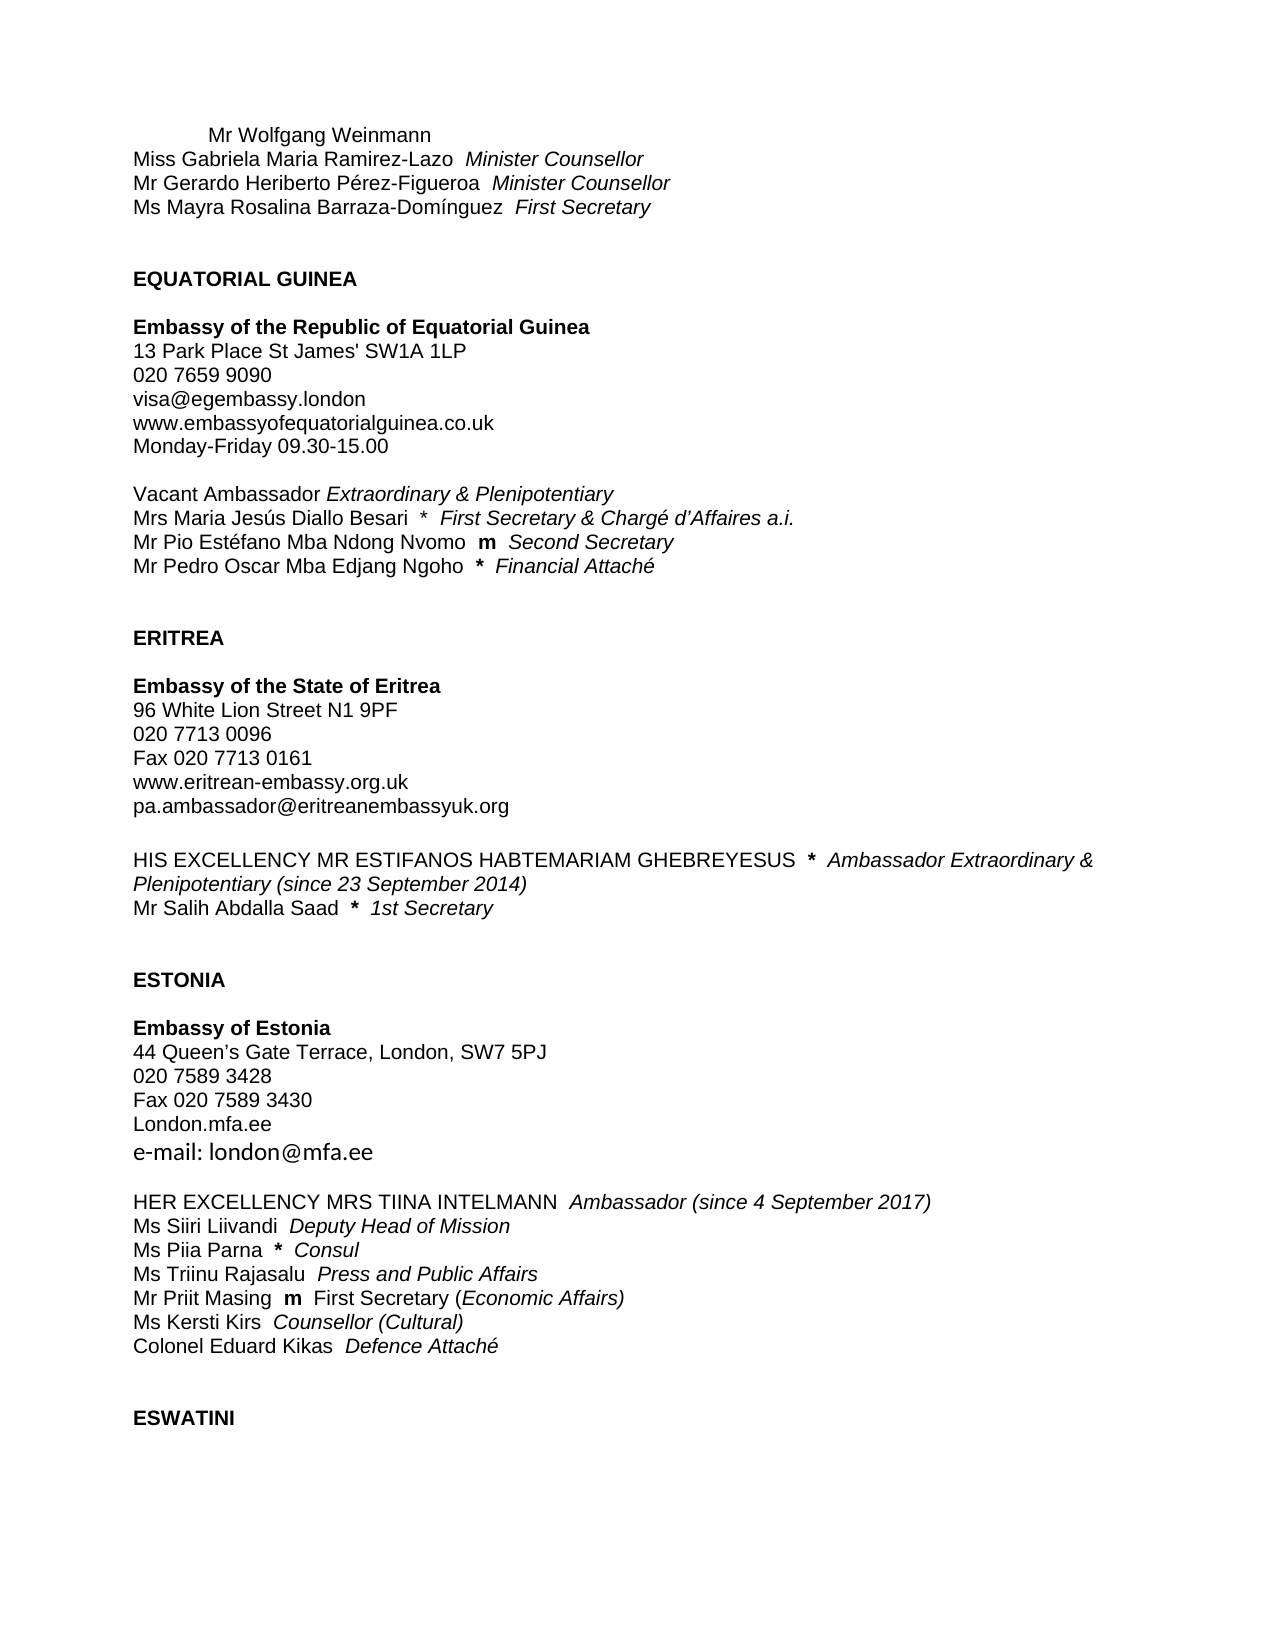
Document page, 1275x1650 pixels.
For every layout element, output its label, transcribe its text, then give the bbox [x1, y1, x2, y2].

text Mr Priit Masing m First Secretary (Economic Affairs) [133, 1286, 1181, 1310]
text 020 7589 3428 [133, 1064, 1181, 1088]
text Mr Pedro Oscar Mba Edjang Ngoho * Financial Attaché [133, 554, 1181, 578]
text Mr Gerardo Heriberto Pérez-Figueroa Minister Counsellor [133, 171, 1181, 195]
text pa.ambassador@eritreanembassyuk.org [133, 794, 1181, 818]
text Monday-Friday 09.30-15.00 [133, 434, 1181, 458]
text Fax 020 7589 3430 [133, 1088, 1181, 1112]
text Ms Piia Parna * Consul [133, 1238, 1181, 1262]
text 96 White Lion Street N1 9PF [133, 698, 1181, 722]
text Mrs Maria Jesús Diallo Besari * First Secretary & Chargé d’Affaires a.i. [133, 506, 1181, 530]
text 44 Queen’s Gate Terrace, London, SW7 5PJ [133, 1040, 1181, 1064]
text HIS EXCELLENCY MR ESTIFANOS HABTEMARIAM GHEBREYESUS * Ambassador Extraordinary & Plenipotentiary (since 23 September 2014) [133, 848, 1181, 896]
text London.mfa.ee [133, 1112, 1181, 1136]
subtitle Embassy of the Republic of Equatorial Guinea [133, 314, 1181, 338]
text Fax 020 7713 0161 [133, 746, 1181, 770]
text Ms Siiri Liivandi Deputy Head of Mission [133, 1214, 1181, 1238]
text Ms Kersti Kirs Counsellor (Cultural) [133, 1310, 1181, 1334]
text Colonel Eduard Kikas Defence Attaché [133, 1334, 1181, 1358]
text HER EXCELLENCY MRS TIINA INTELMANN Ambassador (since 4 September 2017) [133, 1190, 1181, 1214]
text www.eritrean-embassy.org.uk [133, 770, 1181, 794]
text e-mail: london@mfa.ee [133, 1136, 1181, 1166]
text ESWATINI [133, 1406, 1181, 1430]
text Mr Salih Abdalla Saad * 1st Secretary [133, 896, 1181, 920]
text 020 7713 0096 [133, 722, 1181, 746]
text Mr Wolfgang Weinmann [133, 123, 1181, 147]
text Embassy of Estonia [133, 1016, 1181, 1040]
subtitle EQUATORIAL GUINEA [133, 267, 1181, 291]
text Ms Mayra Rosalina Barraza-Domínguez First Secretary [133, 195, 1181, 219]
text Vacant Ambassador Extraordinary & Plenipotentiary [133, 482, 1181, 506]
text www.embassyofequatorialguinea.co.uk [133, 410, 1181, 434]
text ERITREA [133, 626, 1181, 650]
text Mr Pio Estéfano Mba Ndong Nvomo m Second Secretary [133, 530, 1181, 554]
text 13 Park Place St James' SW1A 1LP [133, 338, 1181, 362]
text Miss Gabriela Maria Ramirez-Lazo Minister Counsellor [133, 147, 1181, 171]
text 020 7659 9090 [133, 362, 1181, 386]
text Embassy of the State of Eritrea [133, 674, 1181, 698]
text ESTONIA [133, 968, 1181, 992]
text visa@egembassy.london [133, 386, 1181, 410]
text Ms Triinu Rajasalu Press and Public Affairs [133, 1262, 1181, 1286]
